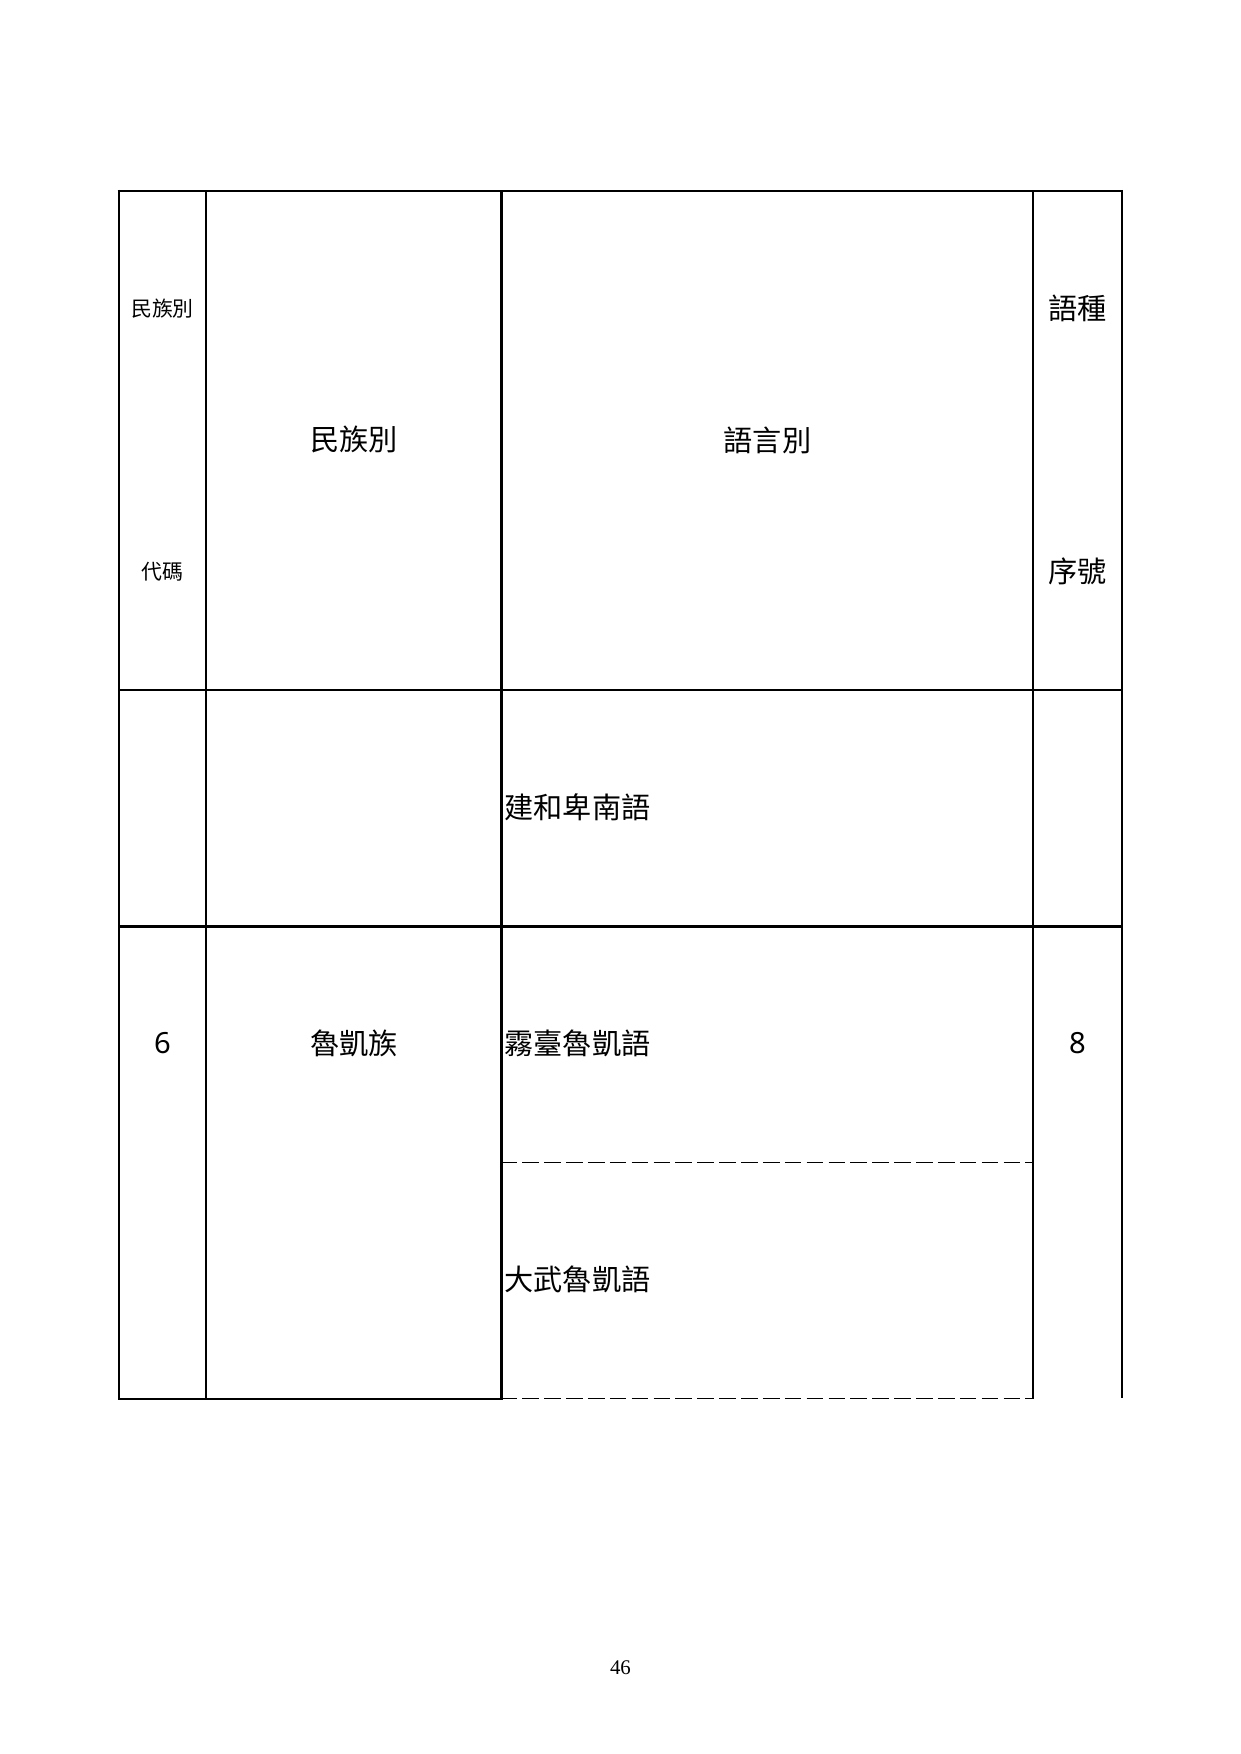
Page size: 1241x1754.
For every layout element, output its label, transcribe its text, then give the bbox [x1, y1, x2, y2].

table_header 民族別 [207, 192, 500, 689]
table_cell 8 [1034, 928, 1121, 1398]
table_header 語言別 [503, 192, 1032, 689]
table_cell 建和卑南語 [503, 691, 1032, 925]
table_cell 魯凱族 (Rukai) [207, 928, 500, 1398]
table_cell 6 [120, 928, 205, 1398]
table_header 語種 序號 [1034, 192, 1121, 689]
table_cell 大武魯凱語 [503, 1162, 1032, 1398]
table_cell 霧臺魯凱語 [503, 928, 1032, 1162]
table_header 民族別代碼 [120, 192, 205, 689]
